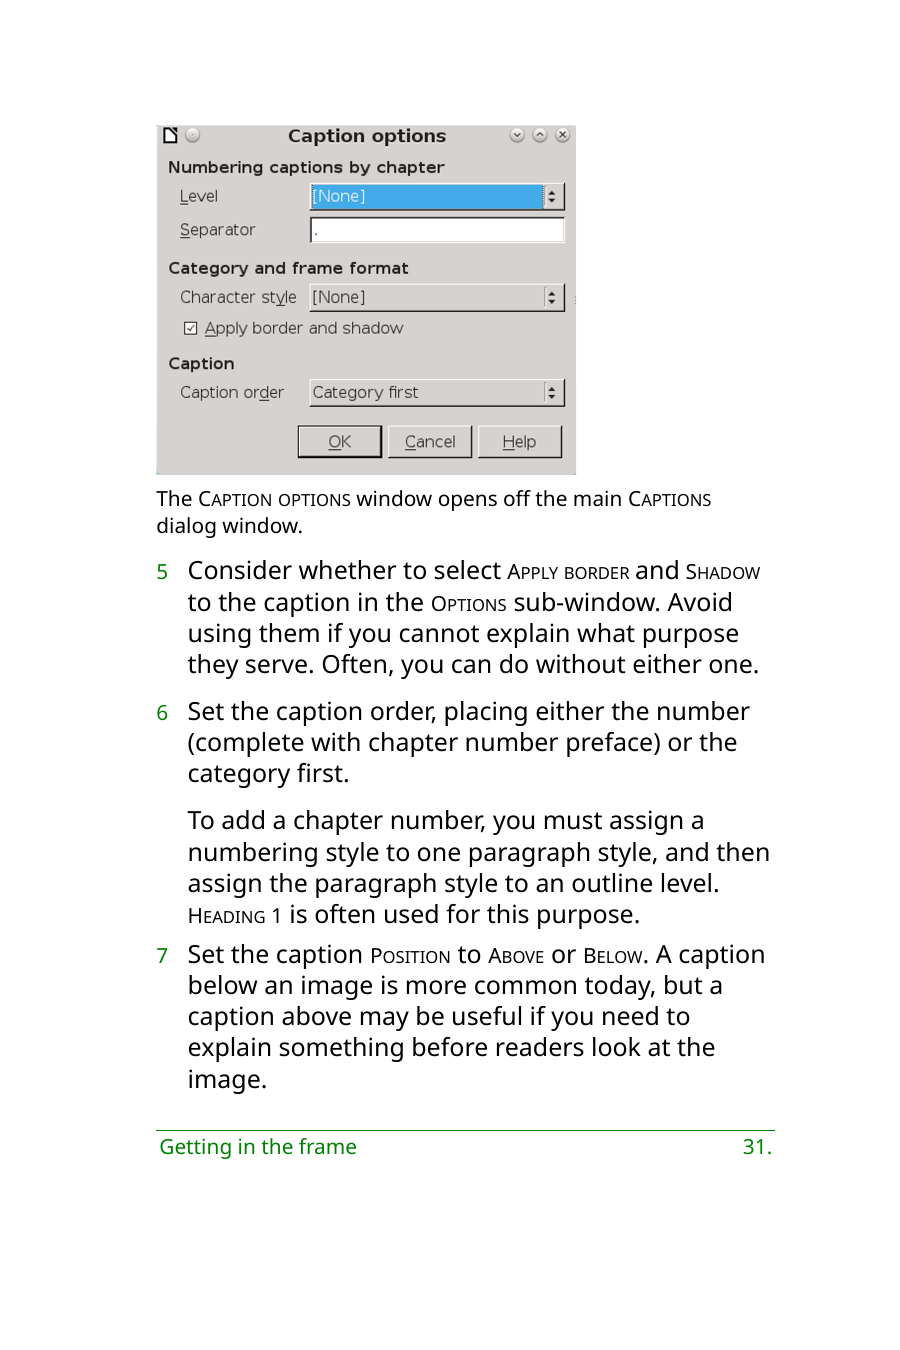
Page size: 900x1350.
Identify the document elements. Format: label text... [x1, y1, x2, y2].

table_header [156, 125, 775, 477]
picture [156, 125, 577, 475]
list Consider whether to select Apply border and Shadow to the caption in the Options sub-window. Avoid using them if you cannot explain what purpose they serve. Often, you can do without either one. [156, 555, 775, 680]
list Set the caption Position to Above or Below. A caption below an image is more common today, but a caption above may be useful if you need to explain something before readers look at the image. [156, 938, 775, 1094]
list Set the caption order, placing either the number (complete with chapter number preface) or the category first. [156, 695, 775, 789]
table_cell The Caption options window opens off the main Captions dialog window. [156, 477, 775, 539]
text To add a chapter number, you must assign a numbering style to one paragraph style, and then assign the paragraph style to an outline level. Heading 1 is often used for this purpose. [187, 805, 775, 930]
